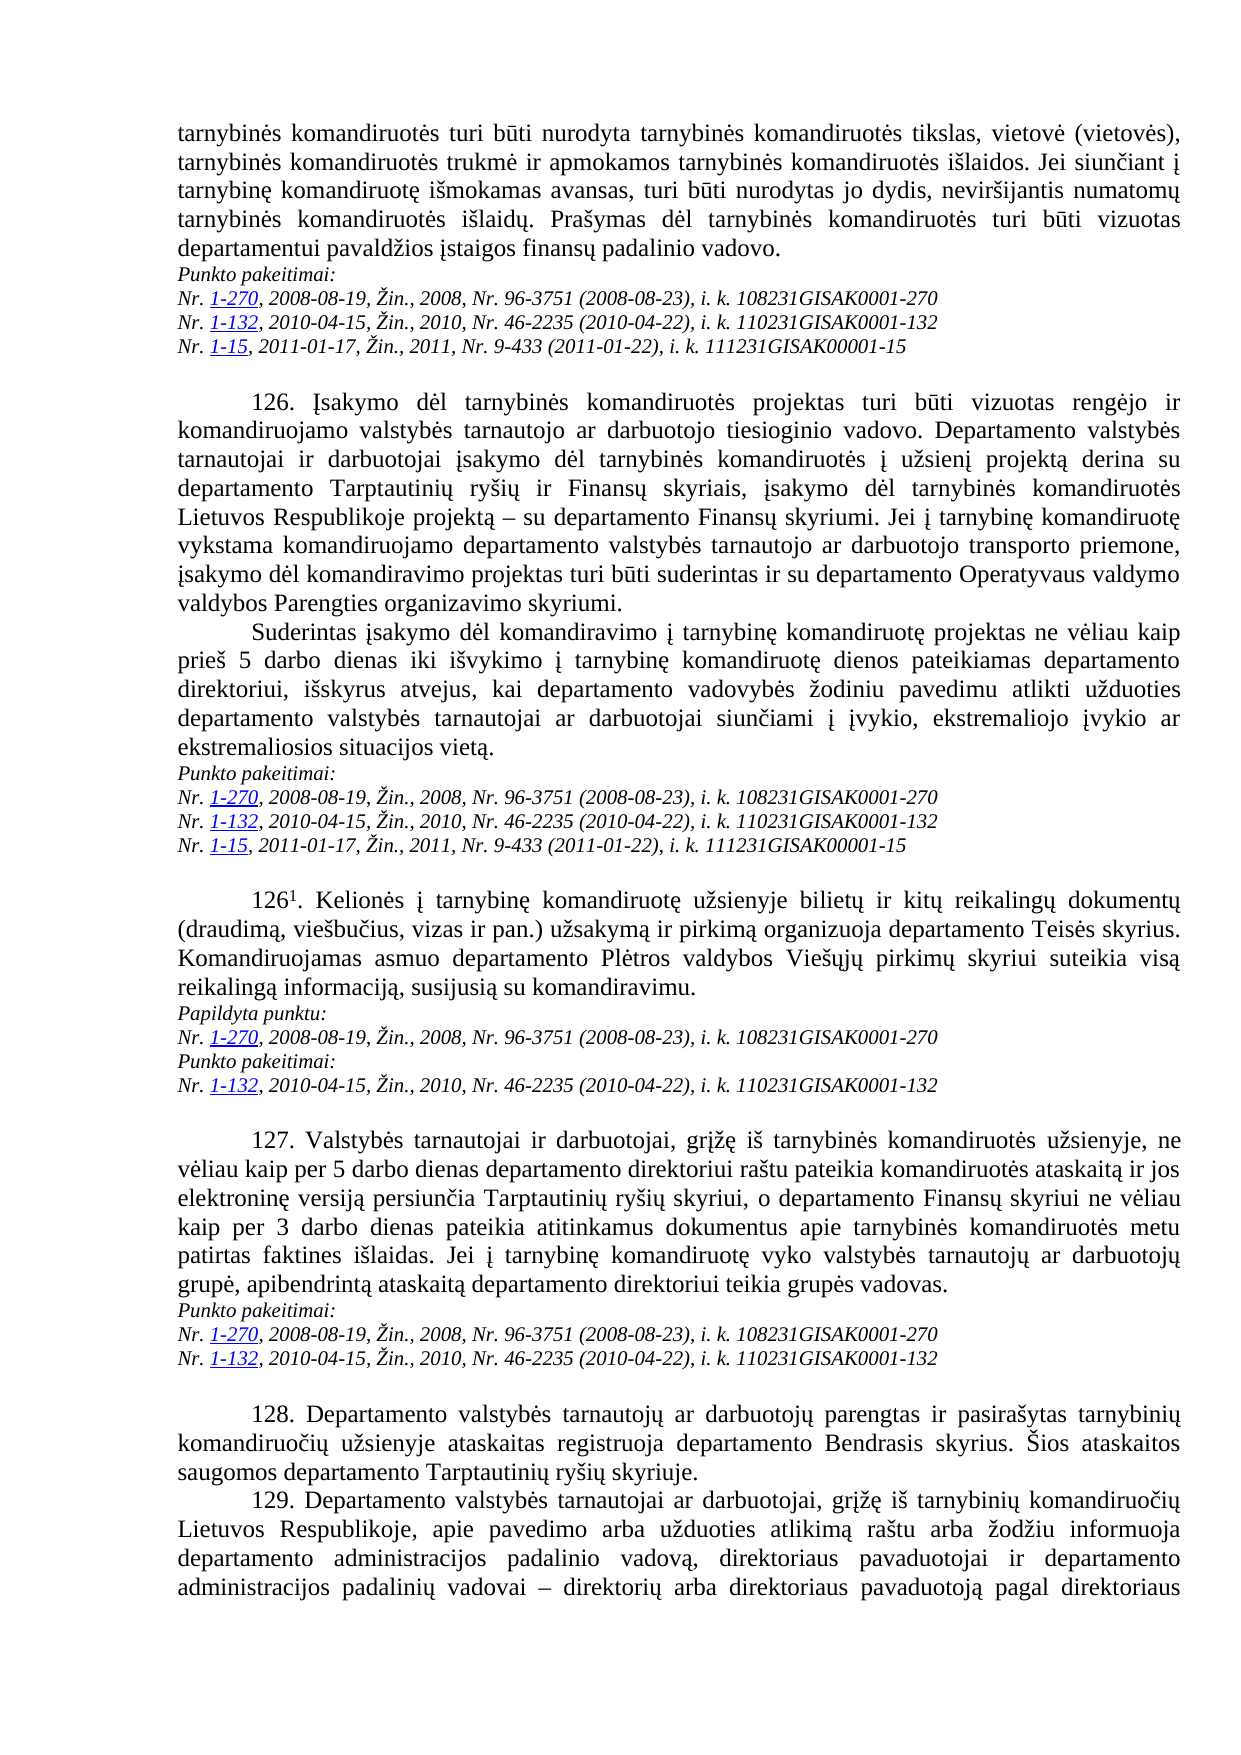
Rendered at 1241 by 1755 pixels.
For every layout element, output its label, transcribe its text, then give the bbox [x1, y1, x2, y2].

text Nr. 1-132, 2010-04-15, Žin., 2010, Nr. 46-2235 (2010-04-22), i. k. 110231GISAK0001-132 [177, 809, 1181, 833]
text Nr. 1-132, 2010-04-15, Žin., 2010, Nr. 46-2235 (2010-04-22), i. k. 110231GISAK0001-132 [177, 1346, 1181, 1370]
text Nr. 1-270, 2008-08-19, Žin., 2008, Nr. 96-3751 (2008-08-23), i. k. 108231GISAK0001-270 [177, 785, 1181, 809]
text Nr. 1-15, 2011-01-17, Žin., 2011, Nr. 9-433 (2011-01-22), i. k. 111231GISAK00001-15 [177, 334, 1181, 358]
text tarnybinės komandiruotės turi būti nurodyta tarnybinės komandiruotės tikslas, vietovė (vietovės), tarnybinės komandiruotės trukmė ir apmokamos tarnybinės komandiruotės išlaidos. Jei siunčiant į tarnybinę komandiruotę išmokamas avansas, turi būti nurodytas jo dydis, neviršijantis numatomų tarnybinės komandiruotės išlaidų. Prašymas dėl tarnybinės komandiruotės turi būti vizuotas departamentui pavaldžios įstaigos finansų padalinio vadovo. [177, 118, 1181, 262]
text Nr. 1-270, 2008-08-19, Žin., 2008, Nr. 96-3751 (2008-08-23), i. k. 108231GISAK0001-270 [177, 1322, 1181, 1346]
text Punkto pakeitimai: [177, 262, 1181, 286]
text Nr. 1-270, 2008-08-19, Žin., 2008, Nr. 96-3751 (2008-08-23), i. k. 108231GISAK0001-270 [177, 1025, 1181, 1049]
text 1261. Kelionės į tarnybinę komandiruotę užsienyje bilietų ir kitų reikalingų dokumentų (draudimą, viešbučius, vizas ir pan.) užsakymą ir pirkimą organizuoja departamento Teisės skyrius. Komandiruojamas asmuo departamento Plėtros valdybos Viešųjų pirkimų skyriui suteikia visą reikalingą informaciją, susijusią su komandiravimu. [177, 886, 1181, 1001]
text Nr. 1-15, 2011-01-17, Žin., 2011, Nr. 9-433 (2011-01-22), i. k. 111231GISAK00001-15 [177, 833, 1181, 857]
text Suderintas įsakymo dėl komandiravimo į tarnybinę komandiruotę projektas ne vėliau kaip prieš 5 darbo dienas iki išvykimo į tarnybinę komandiruotę dienos pateikiamas departamento direktoriui, išskyrus atvejus, kai departamento vadovybės žodiniu pavedimu atlikti užduoties departamento valstybės tarnautojai ar darbuotojai siunčiami į įvykio, ekstremaliojo įvykio ar ekstremaliosios situacijos vietą. [177, 617, 1181, 761]
text Punkto pakeitimai: [177, 761, 1181, 785]
text Punkto pakeitimai: [177, 1049, 1181, 1073]
text 128. Departamento valstybės tarnautojų ar darbuotojų parengtas ir pasirašytas tarnybinių komandiruočių užsienyje ataskaitas registruoja departamento Bendrasis skyrius. Šios ataskaitos saugomos departamento Tarptautinių ryšių skyriuje. [177, 1399, 1181, 1485]
text 127. Valstybės tarnautojai ir darbuotojai, grįžę iš tarnybinės komandiruotės užsienyje, ne vėliau kaip per 5 darbo dienas departamento direktoriui raštu pateikia komandiruotės ataskaitą ir jos elektroninę versiją persiunčia Tarptautinių ryšių skyriui, o departamento Finansų skyriui ne vėliau kaip per 3 darbo dienas pateikia atitinkamus dokumentus apie tarnybinės komandiruotės metu patirtas faktines išlaidas. Jei į tarnybinę komandiruotę vyko valstybės tarnautojų ar darbuotojų grupė, apibendrintą ataskaitą departamento direktoriui teikia grupės vadovas. [177, 1126, 1181, 1298]
text Punkto pakeitimai: [177, 1298, 1181, 1322]
text Nr. 1-132, 2010-04-15, Žin., 2010, Nr. 46-2235 (2010-04-22), i. k. 110231GISAK0001-132 [177, 310, 1181, 334]
text Papildyta punktu: [177, 1001, 1181, 1025]
text Nr. 1-270, 2008-08-19, Žin., 2008, Nr. 96-3751 (2008-08-23), i. k. 108231GISAK0001-270 [177, 286, 1181, 310]
text Nr. 1-132, 2010-04-15, Žin., 2010, Nr. 46-2235 (2010-04-22), i. k. 110231GISAK0001-132 [177, 1073, 1181, 1097]
text 129. Departamento valstybės tarnautojai ar darbuotojai, grįžę iš tarnybinių komandiruočių Lietuvos Respublikoje, apie pavedimo arba užduoties atlikimą raštu arba žodžiu informuoja departamento administracijos padalinio vadovą, direktoriaus pavaduotojai ir departamento administracijos padalinių vadovai – direktorių arba direktoriaus pavaduotoją pagal direktoriaus [177, 1485, 1181, 1600]
text 126. Įsakymo dėl tarnybinės komandiruotės projektas turi būti vizuotas rengėjo ir komandiruojamo valstybės tarnautojo ar darbuotojo tiesioginio vadovo. Departamento valstybės tarnautojai ir darbuotojai įsakymo dėl tarnybinės komandiruotės į užsienį projektą derina su departamento Tarptautinių ryšių ir Finansų skyriais, įsakymo dėl tarnybinės komandiruotės Lietuvos Respublikoje projektą – su departamento Finansų skyriumi. Jei į tarnybinę komandiruotę vykstama komandiruojamo departamento valstybės tarnautojo ar darbuotojo transporto priemone, įsakymo dėl komandiravimo projektas turi būti suderintas ir su departamento Operatyvaus valdymo valdybos Parengties organizavimo skyriumi. [177, 387, 1181, 617]
